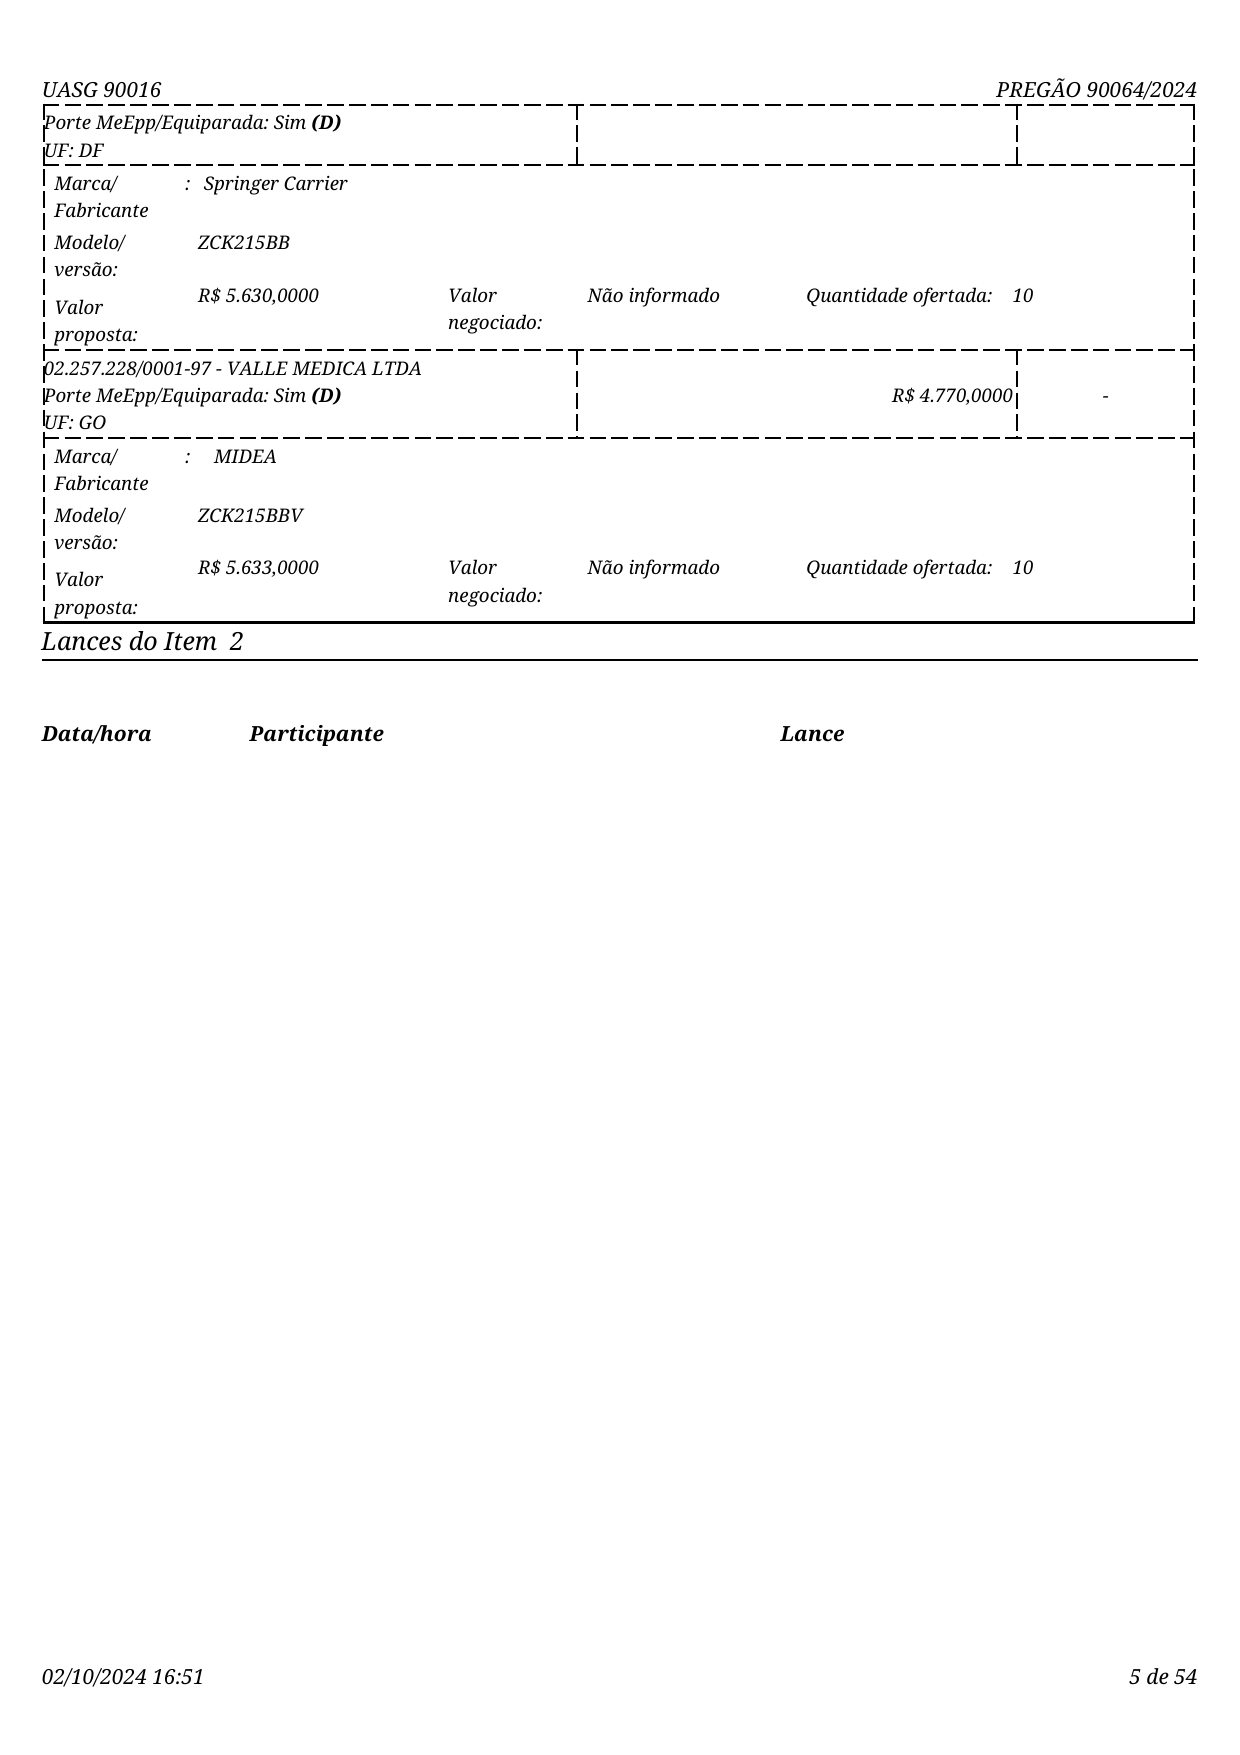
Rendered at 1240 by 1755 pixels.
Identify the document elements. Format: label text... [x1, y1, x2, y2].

table_cell 10 [1002, 548, 1194, 621]
table_cell 10 [1002, 276, 1194, 349]
table_cell 02.257.228/0001-97 - VALLE MEDICA LTDA Porte MeEpp/Equiparada: Sim (D) UF: GO [44, 349, 577, 437]
table_cell [1002, 498, 1194, 548]
text Data/hora Participante Lance [42, 719, 1199, 747]
subtitle Lances do Item 2 [41, 623, 1199, 657]
table_cell Modelo/versão: Valor proposta: [44, 498, 186, 621]
table_cell [1002, 225, 1194, 276]
table_cell R$ 5.633,0000 [186, 548, 448, 621]
table_cell R$ 5.630,0000 [186, 276, 448, 349]
table_cell [788, 164, 1002, 225]
table_cell Porte MeEpp/Equiparada: Sim (D) UF: DF [44, 104, 577, 164]
table_cell [577, 104, 1017, 164]
table_cell [788, 498, 1002, 548]
table_cell [448, 437, 587, 498]
table_cell Valor negociado: [448, 276, 587, 349]
table_cell Valor negociado: [448, 548, 587, 621]
table_cell - [1017, 349, 1194, 437]
table_cell : MIDEA [186, 437, 448, 498]
table_cell Marca/Fabricante [44, 164, 186, 225]
table_cell [448, 498, 587, 548]
table_cell [588, 225, 787, 276]
table_cell Marca/Fabricante [44, 437, 186, 498]
table_cell ZCK215BBV [186, 498, 448, 548]
table_cell - [1017, 104, 1194, 164]
table_cell Não informado [588, 276, 787, 349]
table_cell [448, 164, 587, 225]
table_cell R$ 4.770,0000 [577, 349, 1017, 437]
table_cell Quantidade ofertada: [788, 548, 1002, 621]
table_cell [788, 225, 1002, 276]
table_cell [588, 498, 787, 548]
table_cell [588, 437, 787, 498]
table_cell [788, 437, 1002, 498]
table_cell Não informado [588, 548, 787, 621]
table_cell [448, 225, 587, 276]
table_cell [588, 164, 787, 225]
table_cell : Springer Carrier [186, 164, 448, 225]
table_cell [1002, 164, 1194, 225]
table_cell Modelo/versão: Valor proposta: [44, 225, 186, 349]
table_cell [1002, 437, 1194, 498]
table_cell Quantidade ofertada: [788, 276, 1002, 349]
table_cell ZCK215BB [186, 225, 448, 276]
